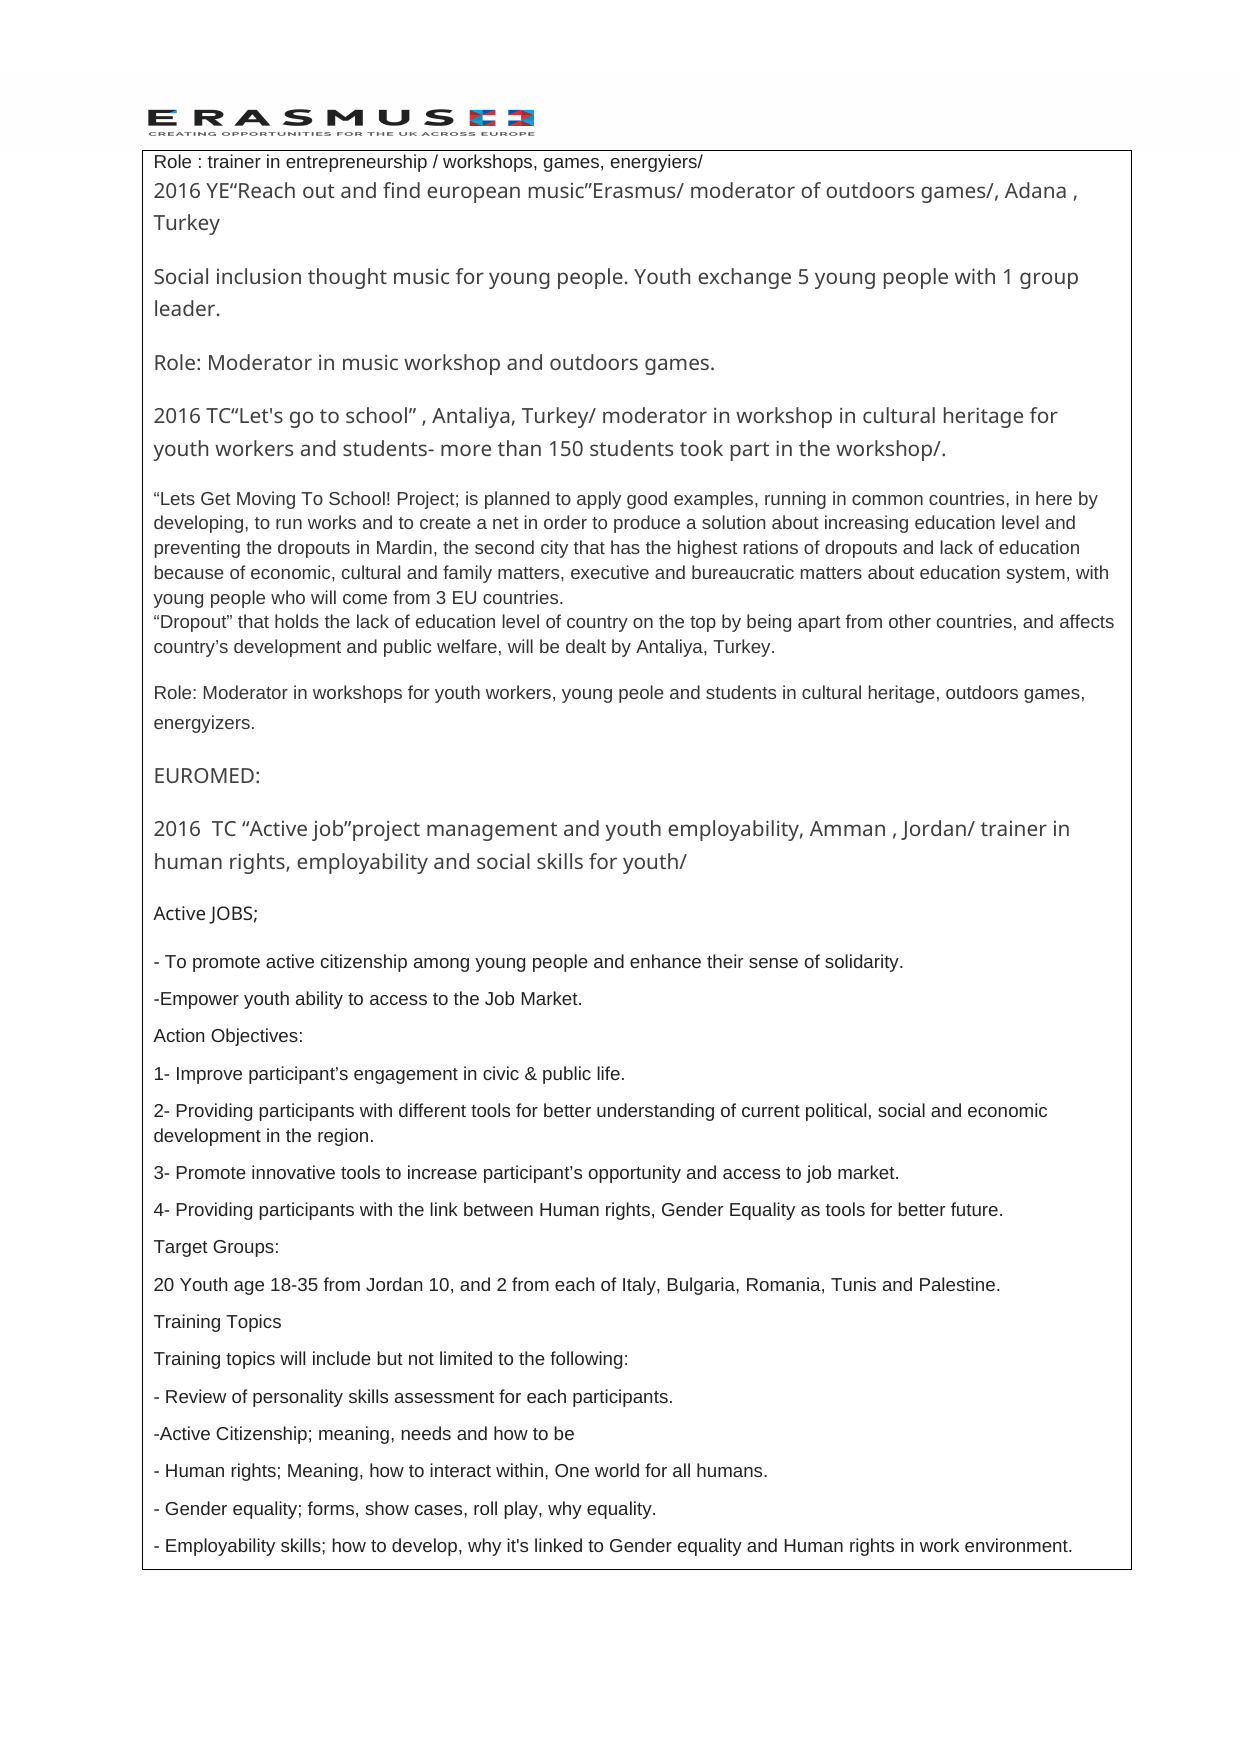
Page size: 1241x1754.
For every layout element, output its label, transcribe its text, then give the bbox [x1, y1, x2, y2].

picture [0, 73, 1241, 150]
table_header Role : trainer in entrepreneurship / workshops, games, energyiers/ 2016 YE“Reach out and find european music”Erasmus/ moderator of outdoors games/, Adana , Turkey Social inclusion thought music for young people. Youth exchange 5 young people with 1 group leader. Role: Moderator in music workshop and outdoors games. 2016 TC“Let's go to school” , Antaliya, Turkey/ moderator in workshop in cultural heritage for youth workers and students- more than 150 students took part in the workshop/. “Lets Get Moving To School! Project; is planned to apply good examples, running in common countries, in here by developing, to run works and to create a net in order to produce a solution about increasing education level and preventing the dropouts in Mardin, the second city that has the highest rations of dropouts and lack of education because of economic, cultural and family matters, executive and bureaucratic matters about education system, with young people who will come from 3 EU countries. “Dropout” that holds the lack of education level of country on the top by being apart from other countries, and affects country’s development and public welfare, will be dealt by Antaliya, Turkey. Role: Moderator in workshops for youth workers, young peole and students in cultural heritage, outdoors games, energyizers. EUROMED: 2016 TC “Active job”project management and youth employability, Amman , Jordan/ trainer in human rights, employability and social skills for youth/ Active JOBS; - To promote active citizenship among young people and enhance their sense of solidarity. -Empower youth ability to access to the Job Market. Action Objectives: 1- Improve participant’s engagement in civic & public life. 2- Providing participants with different tools for better understanding of current political, social and economic development in the region. 3- Promote innovative tools to increase participant’s opportunity and access to job market. 4- Providing participants with the link between Human rights, Gender Equality as tools for better future. Target Groups: 20 Youth age 18-35 from Jordan 10, and 2 from each of Italy, Bulgaria, Romania, Tunis and Palestine. Training Topics Training topics will include but not limited to the following: - Review of personality skills assessment for each participants. -Active Citizenship; meaning, needs and how to be - Human rights; Meaning, how to interact within, One world for all humans. - Gender equality; forms, show cases, roll play, why equality. - Employability skills; how to develop, why it's linked to Gender equality and Human rights in work environment. [143, 151, 1131, 1569]
